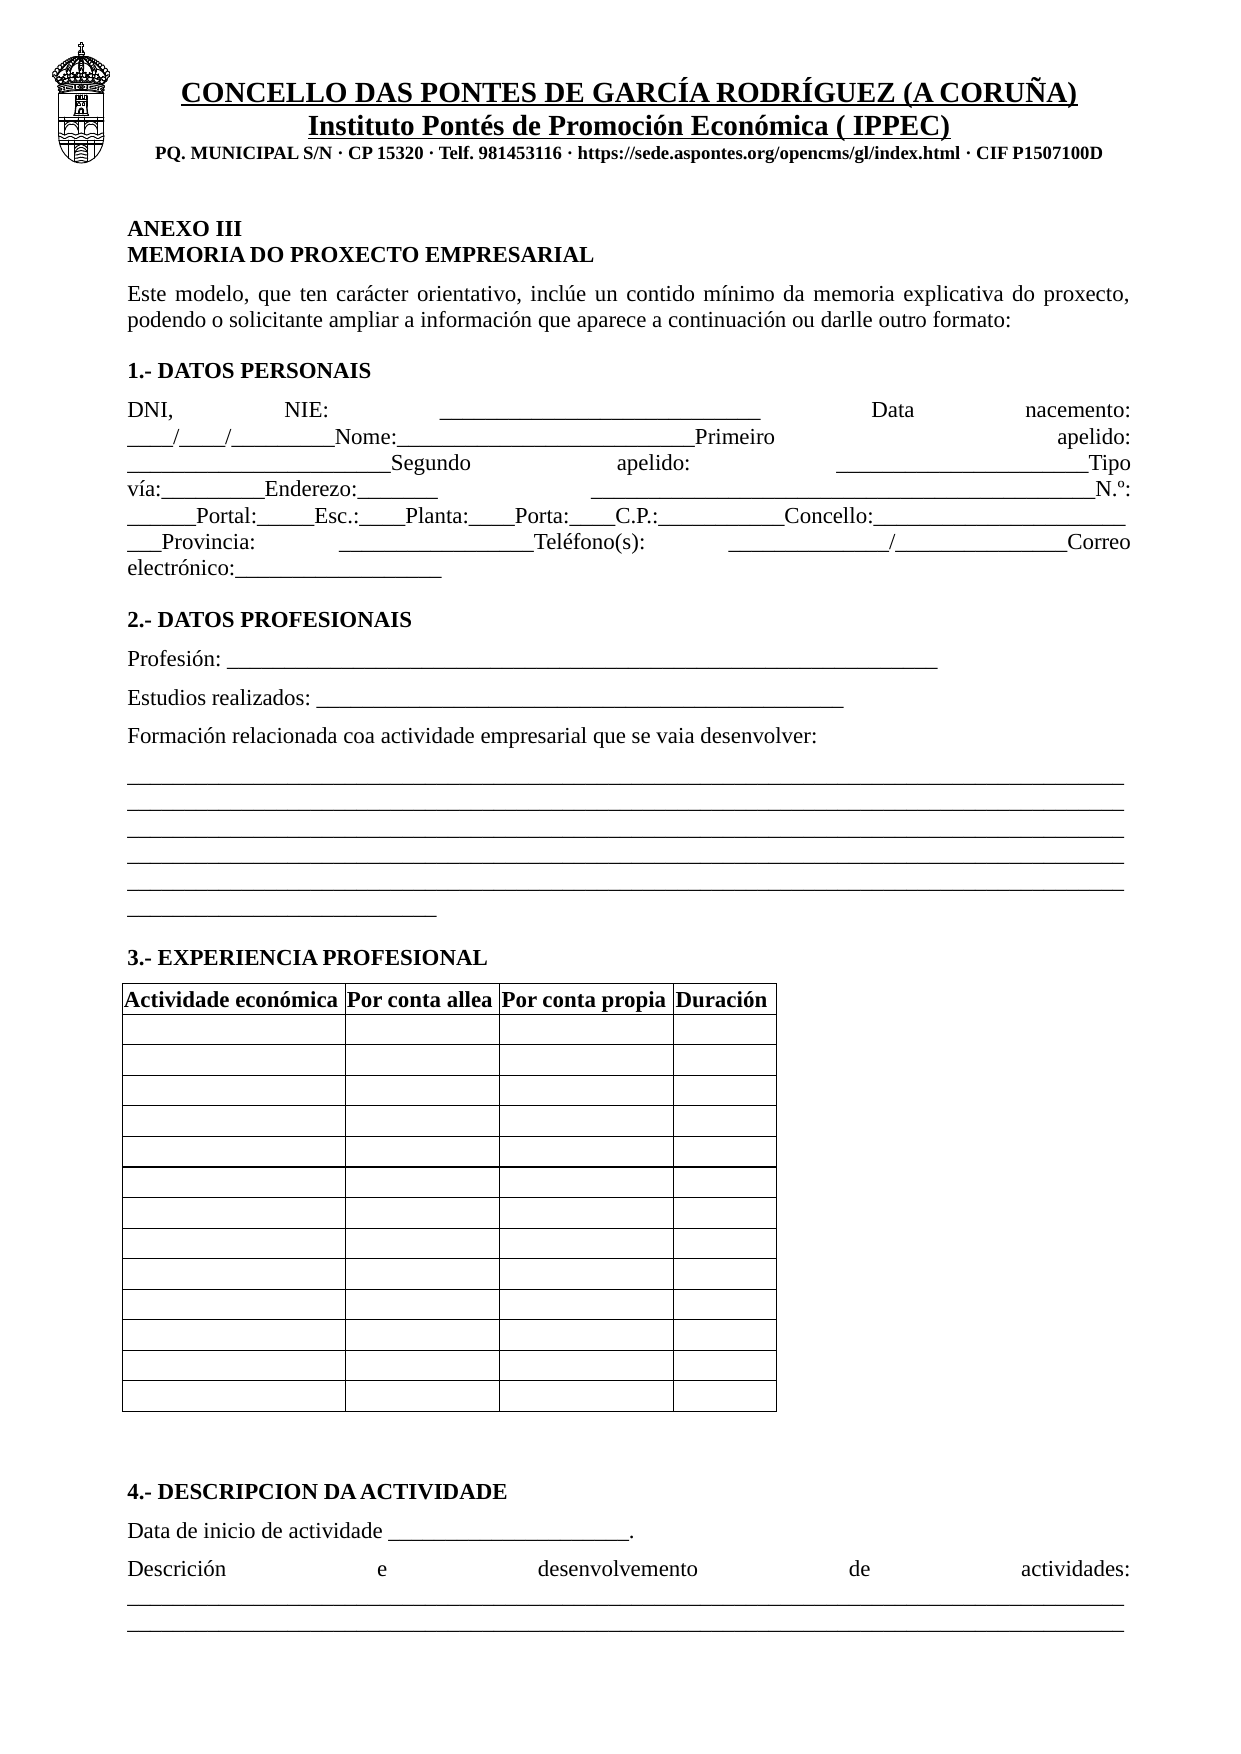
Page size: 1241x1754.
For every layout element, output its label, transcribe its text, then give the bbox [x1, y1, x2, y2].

text ANEXO III [127, 214, 1131, 241]
table_cell [123, 1106, 345, 1136]
table_cell [346, 1137, 499, 1166]
table_cell [123, 1076, 345, 1105]
table_cell [500, 1015, 673, 1044]
table_cell [500, 1381, 673, 1411]
table_cell [500, 1351, 673, 1380]
table_cell [500, 1198, 673, 1227]
table_cell [123, 1229, 345, 1258]
table_cell [674, 1076, 776, 1105]
table_cell [674, 1259, 776, 1288]
text Este modelo, que ten carácter orientativo, inclúe un contido mínimo da memoria explicativa do proxecto, podendo o solicitante ampliar a información que aparece a continuación ou darlle outro formato: [127, 280, 1131, 332]
table_cell [123, 1015, 345, 1044]
table_cell [123, 1351, 345, 1380]
table_header Por conta allea [346, 984, 499, 1014]
text Data de inicio de actividade _____________________. [127, 1517, 1131, 1543]
table_cell [674, 1229, 776, 1258]
table_cell [674, 1045, 776, 1075]
table_cell [123, 1259, 345, 1288]
table_cell [500, 1320, 673, 1349]
table_cell [346, 1320, 499, 1349]
text Descrición e desenvolvemento de actividades: ______________________________________________________________________________________________________________________________________________________________________________ [127, 1556, 1131, 1634]
table_cell [346, 1229, 499, 1258]
table_cell [123, 1198, 345, 1227]
table_cell [674, 1351, 776, 1380]
table_cell [346, 1351, 499, 1380]
table_cell [346, 1106, 499, 1136]
table_cell [123, 1168, 345, 1197]
table_cell [346, 1015, 499, 1044]
table_cell [346, 1259, 499, 1288]
table_cell [346, 1198, 499, 1227]
table_cell [500, 1137, 673, 1166]
table_cell [500, 1290, 673, 1319]
text MEMORIA DO PROXECTO EMPRESARIAL [127, 241, 1131, 267]
table_cell [674, 1381, 776, 1411]
text ______________________________________________________________________________________________________________________________________________________________________________________________________________________________________________________________________________________________________________________________________________________________________________________________________________________________________________________________________________ [127, 761, 1131, 919]
table_cell [123, 1137, 345, 1166]
text DNI, NIE: ____________________________ Data nacemento: ____/____/_________Nome:__________________________Primeiro apelido: _______________________Segundo apelido: ______________________Tipo vía:_________Enderezo:_______ ____________________________________________N.º: ______Portal:_____Esc.:____Planta:____Porta:____C.P.:___________Concello:_________________________Provincia: _________________Teléfono(s): ______________/_______________Correo electrónico:__________________ [127, 396, 1131, 581]
text 3.- EXPERIENCIA PROFESIONAL [127, 944, 1131, 971]
text Formación relacionada coa actividade empresarial que se vaia desenvolver: [127, 722, 1131, 749]
text Profesión: ______________________________________________________________ [127, 645, 1131, 671]
table_cell [500, 1259, 673, 1288]
text 1.- DATOS PERSONAIS [127, 357, 1131, 384]
table_cell [500, 1168, 673, 1197]
table_cell [674, 1015, 776, 1044]
table_cell [500, 1229, 673, 1258]
table_cell [346, 1168, 499, 1197]
table_cell [674, 1198, 776, 1227]
table_cell [500, 1106, 673, 1136]
table_cell [346, 1076, 499, 1105]
table_cell [123, 1045, 345, 1075]
table_cell [674, 1168, 776, 1197]
table_header Duración [674, 984, 776, 1014]
table_header Por conta propia [500, 984, 673, 1014]
text Estudios realizados: ______________________________________________ [127, 683, 1131, 710]
text 2.- DATOS PROFESIONAIS [127, 606, 1131, 632]
table_cell [674, 1290, 776, 1319]
table_cell [674, 1137, 776, 1166]
table_cell [346, 1045, 499, 1075]
text 4.- DESCRIPCION DA ACTIVIDADE [127, 1478, 1131, 1504]
table_cell [500, 1076, 673, 1105]
table_cell [674, 1106, 776, 1136]
table_cell [500, 1045, 673, 1075]
table_cell [674, 1320, 776, 1349]
table_cell [346, 1290, 499, 1319]
table_cell [123, 1381, 345, 1411]
table_cell [346, 1381, 499, 1411]
table_cell [123, 1290, 345, 1319]
table_header Actividade económica [123, 984, 345, 1014]
table_cell [123, 1320, 345, 1349]
